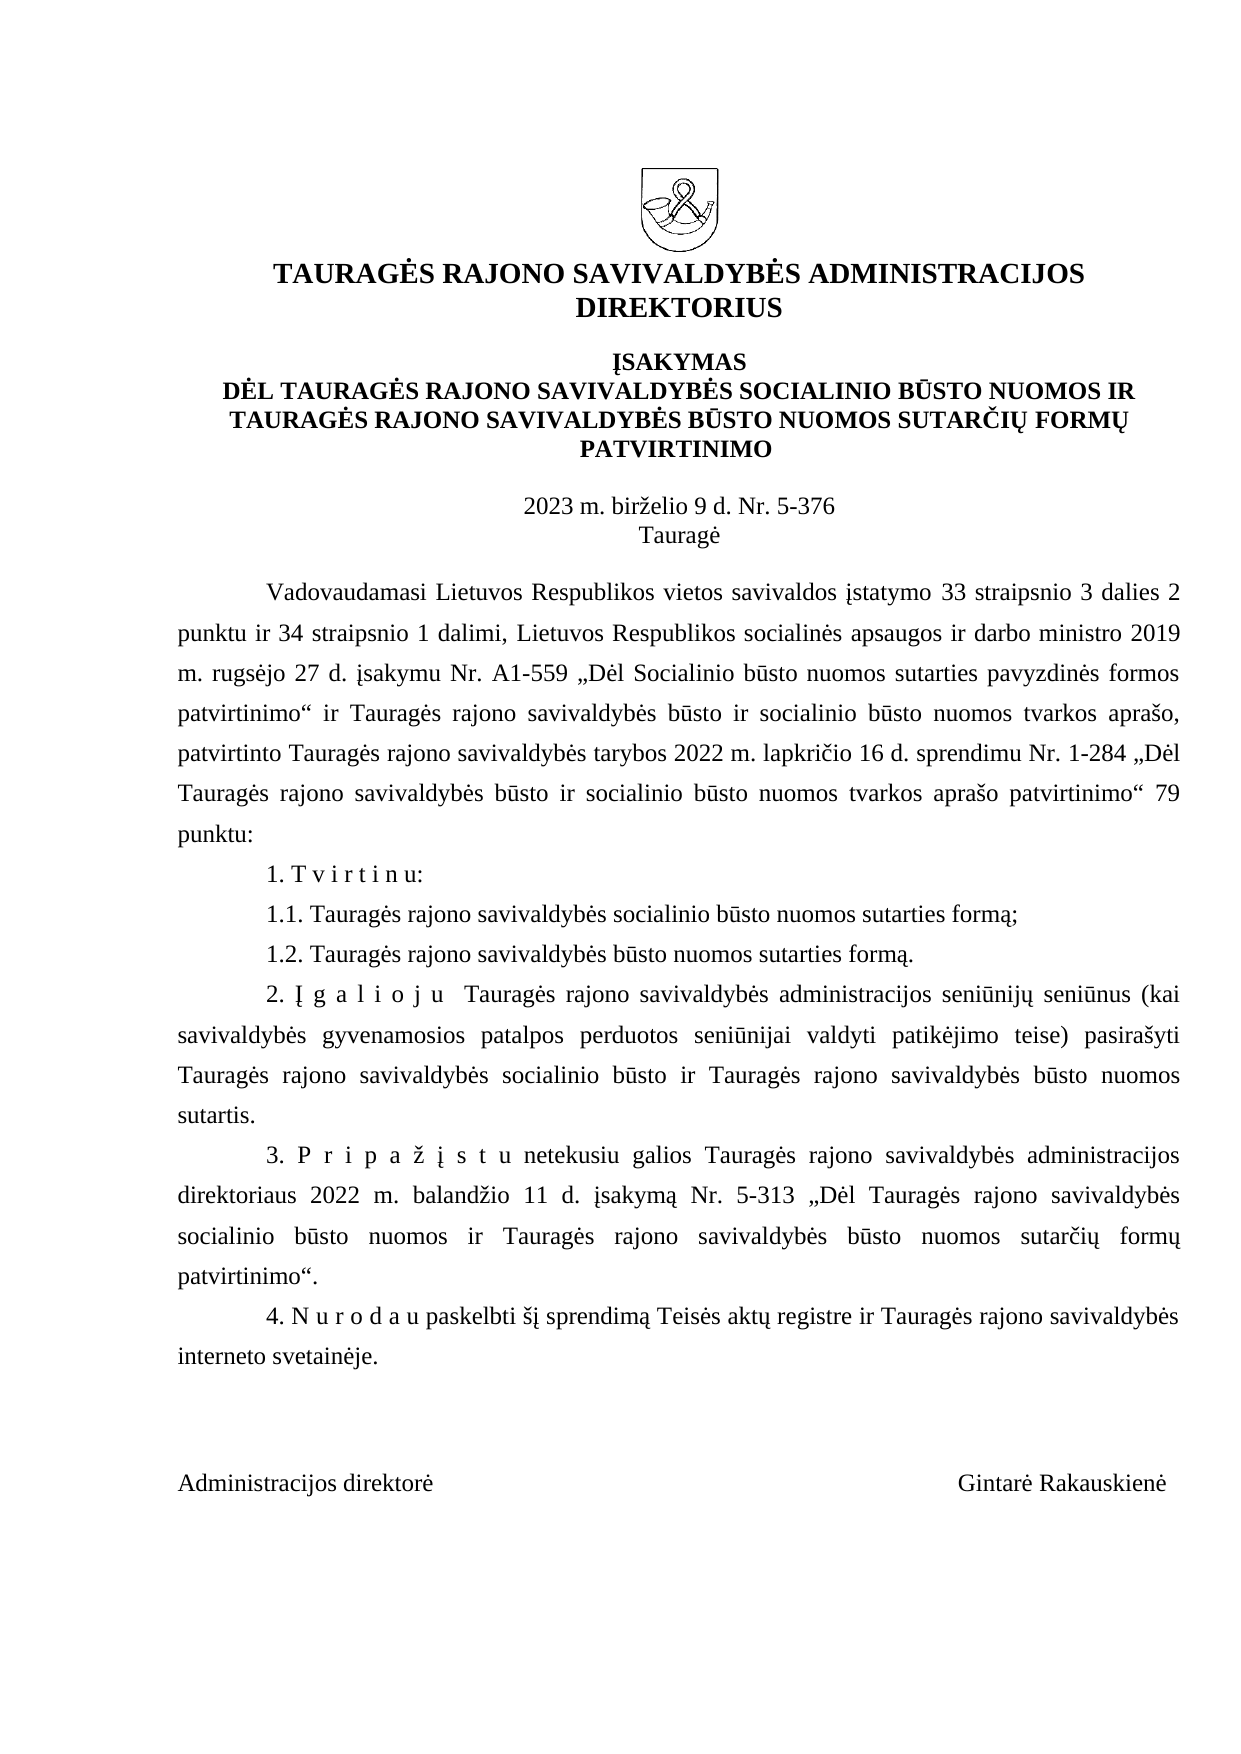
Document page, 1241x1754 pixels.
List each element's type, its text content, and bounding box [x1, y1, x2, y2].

text 3. P r i p a ž į s t u netekusiu galios Tauragės rajono savivaldybės administracijos direktoriaus 2022 m. balandžio 11 d. įsakymą Nr. 5-313 „Dėl Tauragės rajono savivaldybės socialinio būsto nuomos ir Tauragės rajono savivaldybės būsto nuomos sutarčių formų patvirtinimo“. [177, 1140, 1181, 1290]
text 1. T v i r t i n u: [177, 859, 1181, 888]
text 1.1. Tauragės rajono savivaldybės socialinio būsto nuomos sutarties formą; [177, 899, 1181, 928]
text Tauragė [177, 520, 1181, 549]
text 2. Į g a l i o j u Tauragės rajono savivaldybės administracijos seniūnijų seniūnus (kai savivaldybės gyvenamosios patalpos perduotos seniūnijai valdyti patikėjimo teise) pasirašyti Tauragės rajono savivaldybės socialinio būsto ir Tauragės rajono savivaldybės būsto nuomos sutartis. [177, 979, 1181, 1129]
text TAURAGĖS RAJONO SAVIVALDYBĖS ADMINISTRACIJOS [177, 256, 1181, 290]
text 4. N u r o d a u paskelbti šį sprendimą Teisės aktų registre ir Tauragės rajono savivaldybės interneto svetainėje. [177, 1301, 1181, 1370]
text ĮSAKYMAS [177, 347, 1181, 376]
text DĖL TAURAGĖS RAJONO SAVIVALDYBĖS SOCIALINIO BŪSTO NUOMOS IR TAURAGĖS RAJONO SAVIVALDYBĖS BŪSTO NUOMOS SUTARČIŲ FORMŲ PATVIRTINIMO [177, 376, 1181, 462]
text Administracijos direktorė Gintarė Rakauskienė [177, 1468, 1181, 1497]
text 1.2. Tauragės rajono savivaldybės būsto nuomos sutarties formą. [177, 939, 1181, 968]
text Vadovaudamasi Lietuvos Respublikos vietos savivaldos įstatymo 33 straipsnio 3 dalies 2 punktu ir 34 straipsnio 1 dalimi, Lietuvos Respublikos socialinės apsaugos ir darbo ministro 2019 m. rugsėjo 27 d. įsakymu Nr. A1-559 „Dėl Socialinio būsto nuomos sutarties pavyzdinės formos patvirtinimo“ ir Tauragės rajono savivaldybės būsto ir socialinio būsto nuomos tvarkos aprašo, patvirtinto Tauragės rajono savivaldybės tarybos 2022 m. lapkričio 16 d. sprendimu Nr. 1-284 „Dėl Tauragės rajono savivaldybės būsto ir socialinio būsto nuomos tvarkos aprašo patvirtinimo“ 79 punktu: [177, 577, 1181, 847]
text 2023 m. birželio 9 d. Nr. 5-376 [177, 491, 1181, 520]
text DIREKTORIUS [177, 290, 1181, 323]
